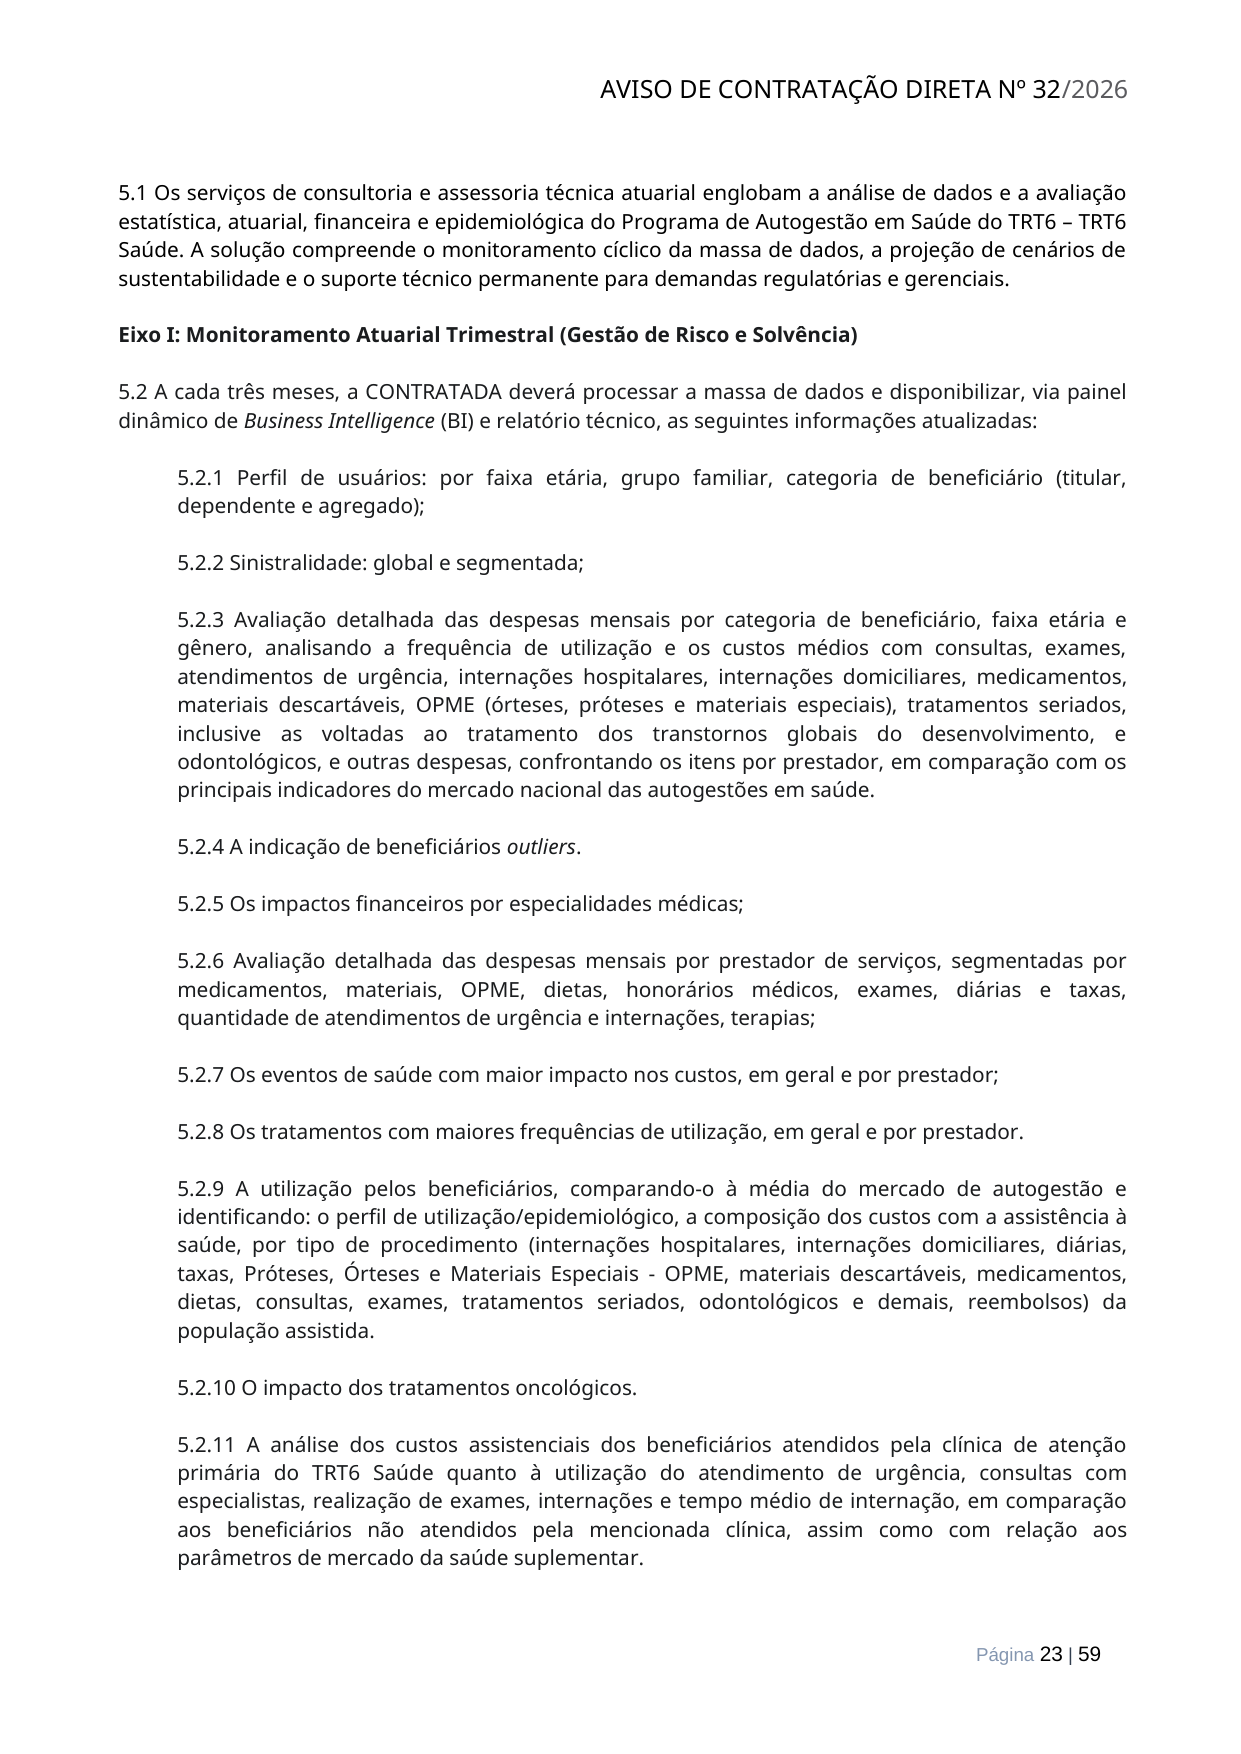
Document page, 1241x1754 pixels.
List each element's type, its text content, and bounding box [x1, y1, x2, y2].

text Eixo I: Monitoramento Atuarial Trimestral (Gestão de Risco e Solvência) [118, 321, 1128, 349]
text 5.2.8 Os tratamentos com maiores frequências de utilização, em geral e por prestador. [177, 1117, 1128, 1145]
text 5.2.2 Sinistralidade: global e segmentada; [177, 548, 1128, 577]
text 5.2.7 Os eventos de saúde com maior impacto nos custos, em geral e por prestador; [177, 1060, 1128, 1088]
text 5.2 A cada três meses, a CONTRATADA deverá processar a massa de dados e disponibilizar, via painel dinâmico de Business Intelligence (BI) e relatório técnico, as seguintes informações atualizadas: [118, 377, 1128, 434]
text 5.2.6 Avaliação detalhada das despesas mensais por prestador de serviços, segmentadas por medicamentos, materiais, OPME, dietas, honorários médicos, exames, diárias e taxas, quantidade de atendimentos de urgência e internações, terapias; [177, 946, 1128, 1032]
text 5.2.5 Os impactos financeiros por especialidades médicas; [177, 889, 1128, 918]
text 5.2.1 Perfil de usuários: por faixa etária, grupo familiar, categoria de beneficiário (titular, dependente e agregado); [177, 463, 1128, 520]
text 5.2.11 A análise dos custos assistenciais dos beneficiários atendidos pela clínica de atenção primária do TRT6 Saúde quanto à utilização do atendimento de urgência, consultas com especialistas, realização de exames, internações e tempo médio de internação, em comparação aos beneficiários não atendidos pela mencionada clínica, assim como com relação aos parâmetros de mercado da saúde suplementar. [177, 1430, 1128, 1572]
text 5.2.10 O impacto dos tratamentos oncológicos. [177, 1373, 1128, 1401]
text 5.2.9 A utilização pelos beneficiários, comparando-o à média do mercado de autogestão e identificando: o perfil de utilização/epidemiológico, a composição dos custos com a assistência à saúde, por tipo de procedimento (internações hospitalares, internações domiciliares, diárias, taxas, Próteses, Órteses e Materiais Especiais - OPME, materiais descartáveis, medicamentos, dietas, consultas, exames, tratamentos seriados, odontológicos e demais, reembolsos) da população assistida. [177, 1174, 1128, 1344]
text 5.1 Os serviços de consultoria e assessoria técnica atuarial englobam a análise de dados e a avaliação estatística, atuarial, financeira e epidemiológica do Programa de Autogestão em Saúde do TRT6 – TRT6 Saúde. A solução compreende o monitoramento cíclico da massa de dados, a projeção de cenários de sustentabilidade e o suporte técnico permanente para demandas regulatórias e gerenciais. [118, 178, 1128, 292]
text 5.2.4 A indicação de beneficiários outliers. [177, 832, 1128, 861]
text 5.2.3 Avaliação detalhada das despesas mensais por categoria de beneficiário, faixa etária e gênero, analisando a frequência de utilização e os custos médios com consultas, exames, atendimentos de urgência, internações hospitalares, internações domiciliares, medicamentos, materiais descartáveis, OPME (órteses, próteses e materiais especiais), tratamentos seriados, inclusive as voltadas ao tratamento dos transtornos globais do desenvolvimento, e odontológicos, e outras despesas, confrontando os itens por prestador, em comparação com os principais indicadores do mercado nacional das autogestões em saúde. [177, 605, 1128, 804]
